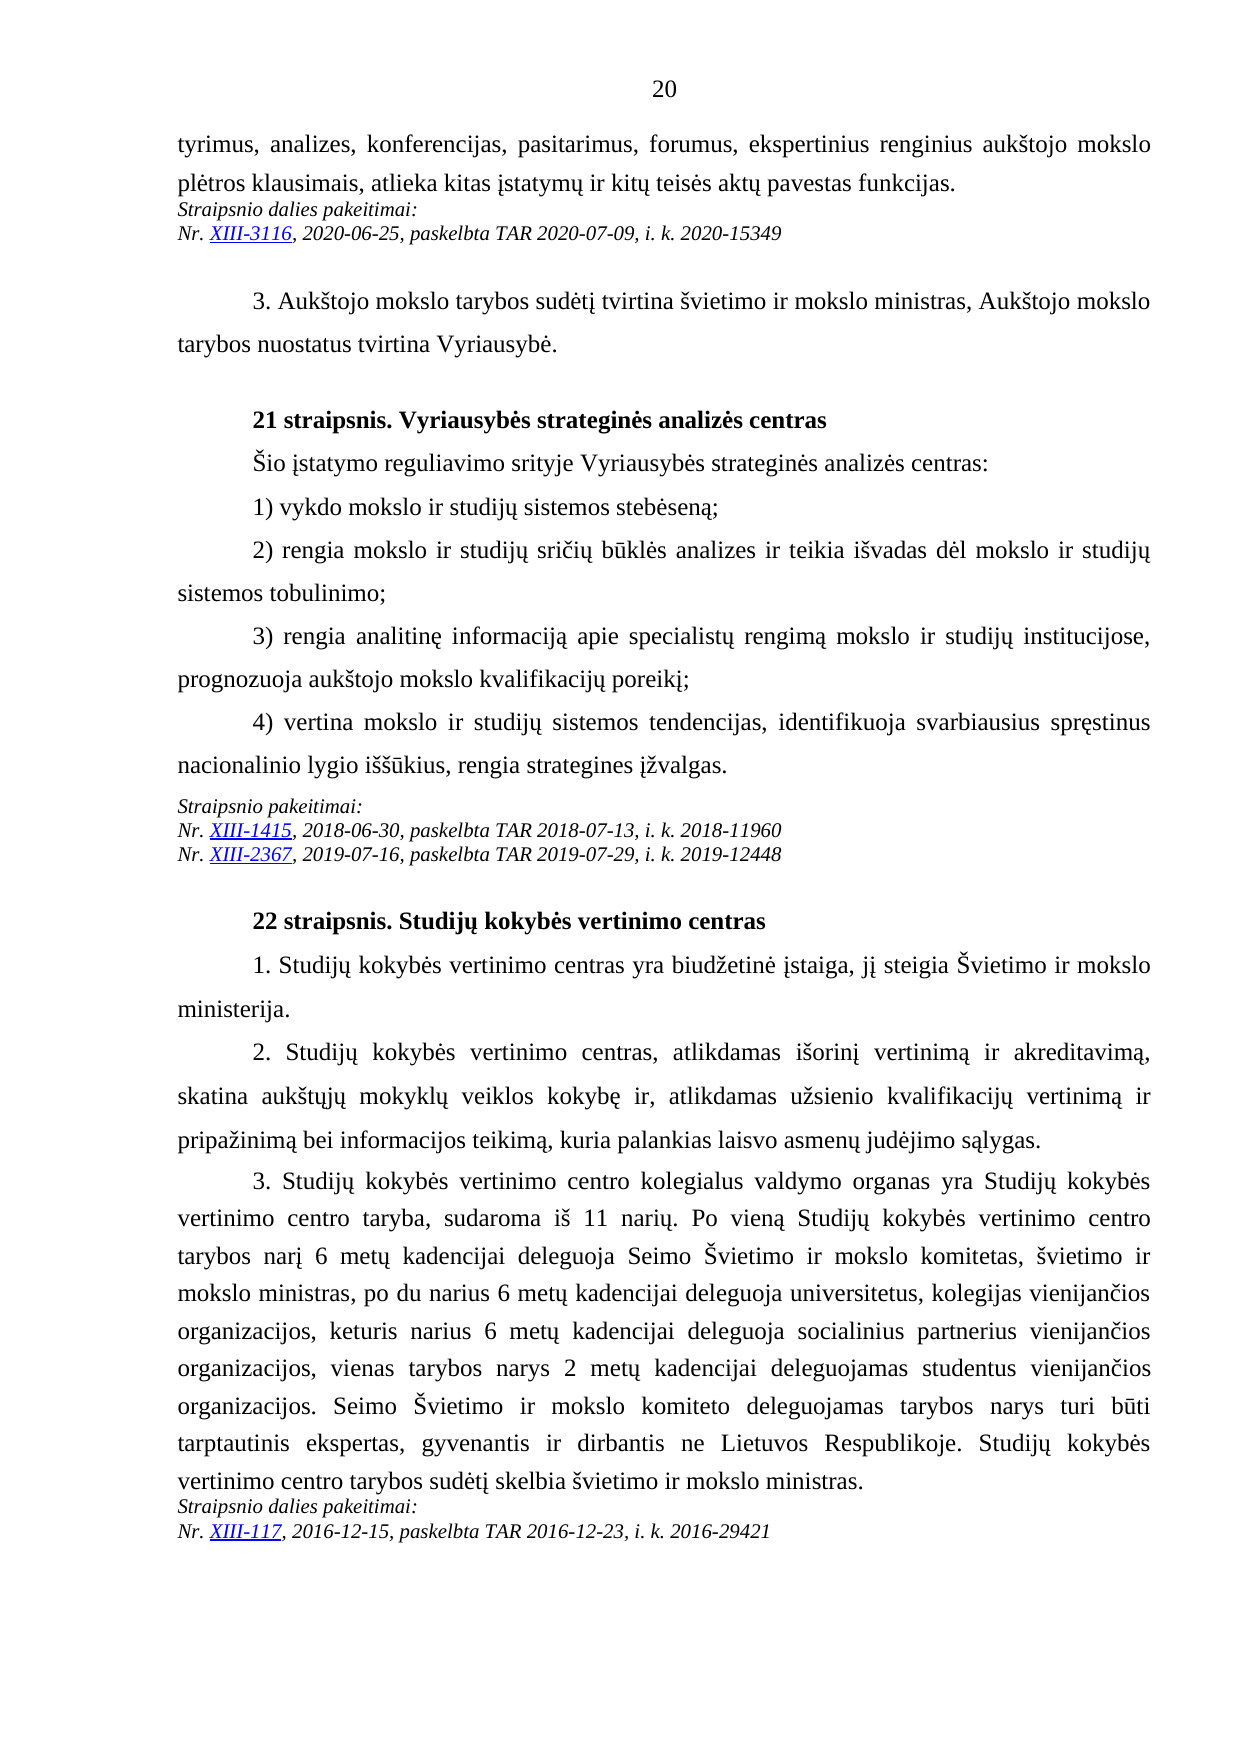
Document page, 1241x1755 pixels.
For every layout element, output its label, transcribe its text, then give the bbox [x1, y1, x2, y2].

text 21 straipsnis. Vyriausybės strateginės analizės centras [177, 405, 1152, 434]
text 2. Studijų kokybės vertinimo centras, atlikdamas išorinį vertinimą ir akreditavimą, skatina aukštųjų mokyklų veiklos kokybę ir, atlikdamas užsienio kvalifikacijų vertinimą ir pripažinimą bei informacijos teikimą, kuria palankias laisvo asmenų judėjimo sąlygas. [177, 1026, 1152, 1157]
text 3. Aukštojo mokslo tarybos sudėtį tvirtina švietimo ir mokslo ministras, Aukštojo mokslo tarybos nuostatus tvirtina Vyriausybė. [177, 274, 1152, 362]
text Nr. XIII-2367, 2019-07-16, paskelbta TAR 2019-07-29, i. k. 2019-12448 [177, 842, 1152, 866]
text 3) rengia analitinę informaciją apie specialistų rengimą mokslo ir studijų institucijose, prognozuoja aukštojo mokslo kvalifikacijų poreikį; [177, 621, 1152, 693]
text 22 straipsnis. Studijų kokybės vertinimo centras [177, 894, 1152, 938]
text 2) rengia mokslo ir studijų sričių būklės analizes ir teikia išvadas dėl mokslo ir studijų sistemos tobulinimo; [177, 535, 1152, 607]
text 4) vertina mokslo ir studijų sistemos tendencijas, identifikuoja svarbiausius spręstinus nacionalinio lygio iššūkius, rengia strategines įžvalgas. [177, 707, 1152, 779]
text Straipsnio dalies pakeitimai: [177, 1494, 1152, 1518]
text Straipsnio dalies pakeitimai: [177, 197, 1152, 221]
text Nr. XIII-3116, 2020-06-25, paskelbta TAR 2020-07-09, i. k. 2020-15349 [177, 221, 1152, 245]
text 1. Studijų kokybės vertinimo centras yra biudžetinė įstaiga, jį steigia Švietimo ir mokslo ministerija. [177, 938, 1152, 1026]
text Nr. XIII-117, 2016-12-15, paskelbta TAR 2016-12-23, i. k. 2016-29421 [177, 1518, 1152, 1543]
text Nr. XIII-1415, 2018-06-30, paskelbta TAR 2018-07-13, i. k. 2018-11960 [177, 818, 1152, 842]
text 3. Studijų kokybės vertinimo centro kolegialus valdymo organas yra Studijų kokybės vertinimo centro taryba, sudaroma iš 11 narių. Po vieną Studijų kokybės vertinimo centro tarybos narį 6 metų kadencijai deleguoja Seimo Švietimo ir mokslo komitetas, švietimo ir mokslo ministras, po du narius 6 metų kadencijai deleguoja universitetus, kolegijas vienijančios organizacijos, keturis narius 6 metų kadencijai deleguoja socialinius partnerius vienijančios organizacijos, vienas tarybos narys 2 metų kadencijai deleguojamas studentus vienijančios organizacijos. Seimo Švietimo ir mokslo komiteto deleguojamas tarybos narys turi būti tarptautinis ekspertas, gyvenantis ir dirbantis ne Lietuvos Respublikoje. Studijų kokybės vertinimo centro tarybos sudėtį skelbia švietimo ir mokslo ministras. [177, 1157, 1152, 1494]
text Šio įstatymo reguliavimo srityje Vyriausybės strateginės analizės centras: [177, 448, 1152, 477]
text tyrimus, analizes, konferencijas, pasitarimus, forumus, ekspertinius renginius aukštojo mokslo plėtros klausimais, atlieka kitas įstatymų ir kitų teisės aktų pavestas funkcijas. [177, 118, 1152, 197]
text Straipsnio pakeitimai: [177, 793, 1152, 818]
text 1) vykdo mokslo ir studijų sistemos stebėseną; [177, 492, 1152, 520]
